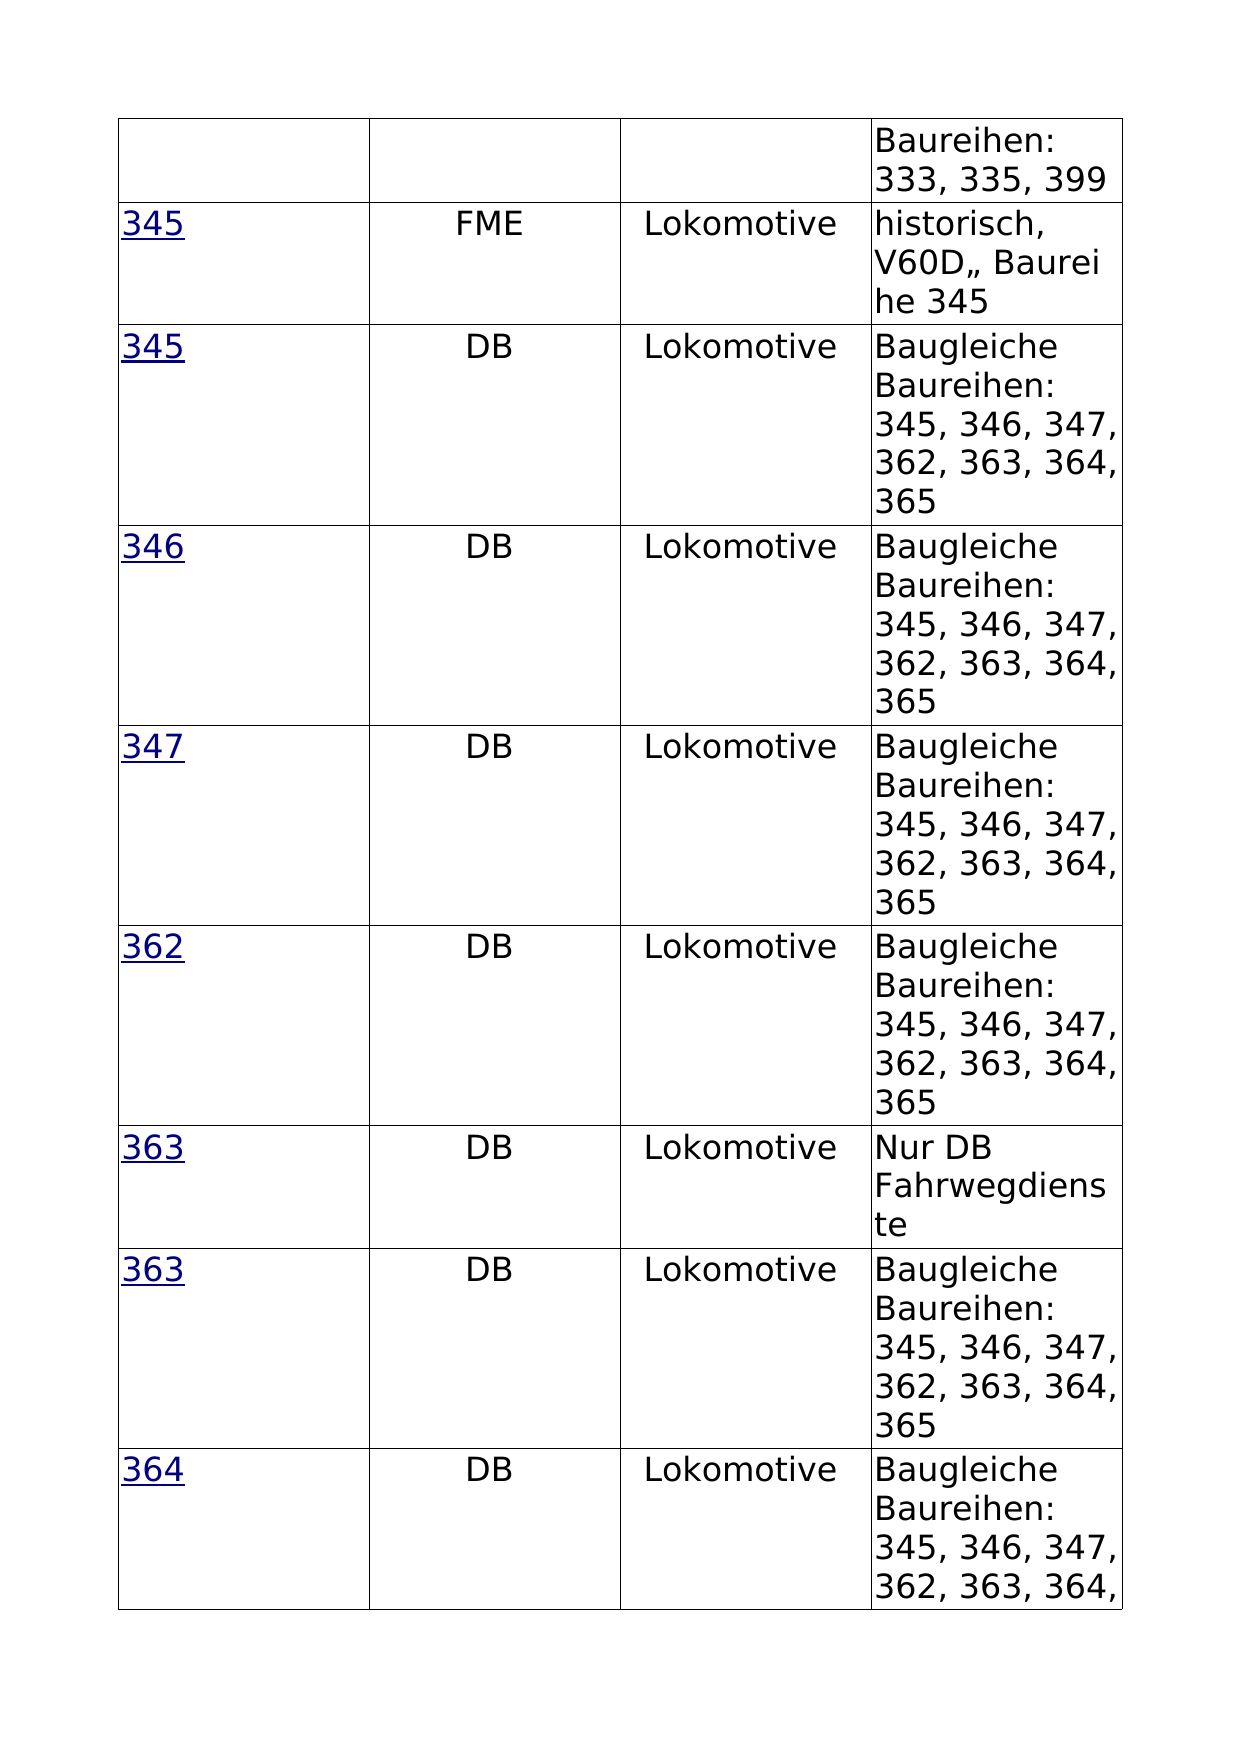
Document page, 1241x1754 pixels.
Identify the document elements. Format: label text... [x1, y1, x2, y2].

table_cell Lokomotive [621, 1449, 871, 1609]
table_cell [119, 119, 369, 202]
table_cell [370, 119, 620, 202]
table_cell 364 [119, 1449, 369, 1609]
table_cell DB [370, 926, 620, 1125]
table_cell Lokomotive [621, 1249, 871, 1448]
table_cell Lokomotive [621, 926, 871, 1125]
table_cell historisch, V60D„ Baureihe 345 [872, 203, 1122, 324]
table_cell Baugleiche Baureihen: 345, 346, 347, 362, 363, 364, 365 [872, 526, 1122, 725]
table_cell FME [370, 203, 620, 324]
table_cell Lokomotive [621, 726, 871, 925]
table_cell 347 [119, 726, 369, 925]
table_cell Baugleiche Baureihen: 345, 346, 347, 362, 363, 364, 365 [872, 1249, 1122, 1448]
table_cell Baugleiche Baureihen: 345, 346, 347, 362, 363, 364, 365 [872, 726, 1122, 925]
table_cell Baugleiche Baureihen: 345, 346, 347, 362, 363, 364, 365 [872, 926, 1122, 1125]
table_cell 345 [119, 203, 369, 324]
table_cell Lokomotive [621, 203, 871, 324]
table_cell 346 [119, 526, 369, 725]
table_cell Baureihen: 333, 335, 399 [872, 119, 1122, 202]
table_cell DB [370, 325, 620, 524]
table_cell Lokomotive [621, 325, 871, 524]
table_cell Lokomotive [621, 526, 871, 725]
table_cell 345 [119, 325, 369, 524]
table_cell Baugleiche Baureihen: 345, 346, 347, 362, 363, 364, [872, 1449, 1122, 1609]
table_cell DB [370, 1449, 620, 1609]
table_cell 363 [119, 1249, 369, 1448]
table_cell DB [370, 1126, 620, 1248]
table_cell [621, 119, 871, 202]
table_cell DB [370, 726, 620, 925]
table_cell 362 [119, 926, 369, 1125]
table_cell DB [370, 1249, 620, 1448]
table_cell 363 [119, 1126, 369, 1248]
table_cell Lokomotive [621, 1126, 871, 1248]
table_cell Baugleiche Baureihen: 345, 346, 347, 362, 363, 364, 365 [872, 325, 1122, 524]
table_cell Nur DB Fahrwegdienste [872, 1126, 1122, 1248]
table_cell DB [370, 526, 620, 725]
